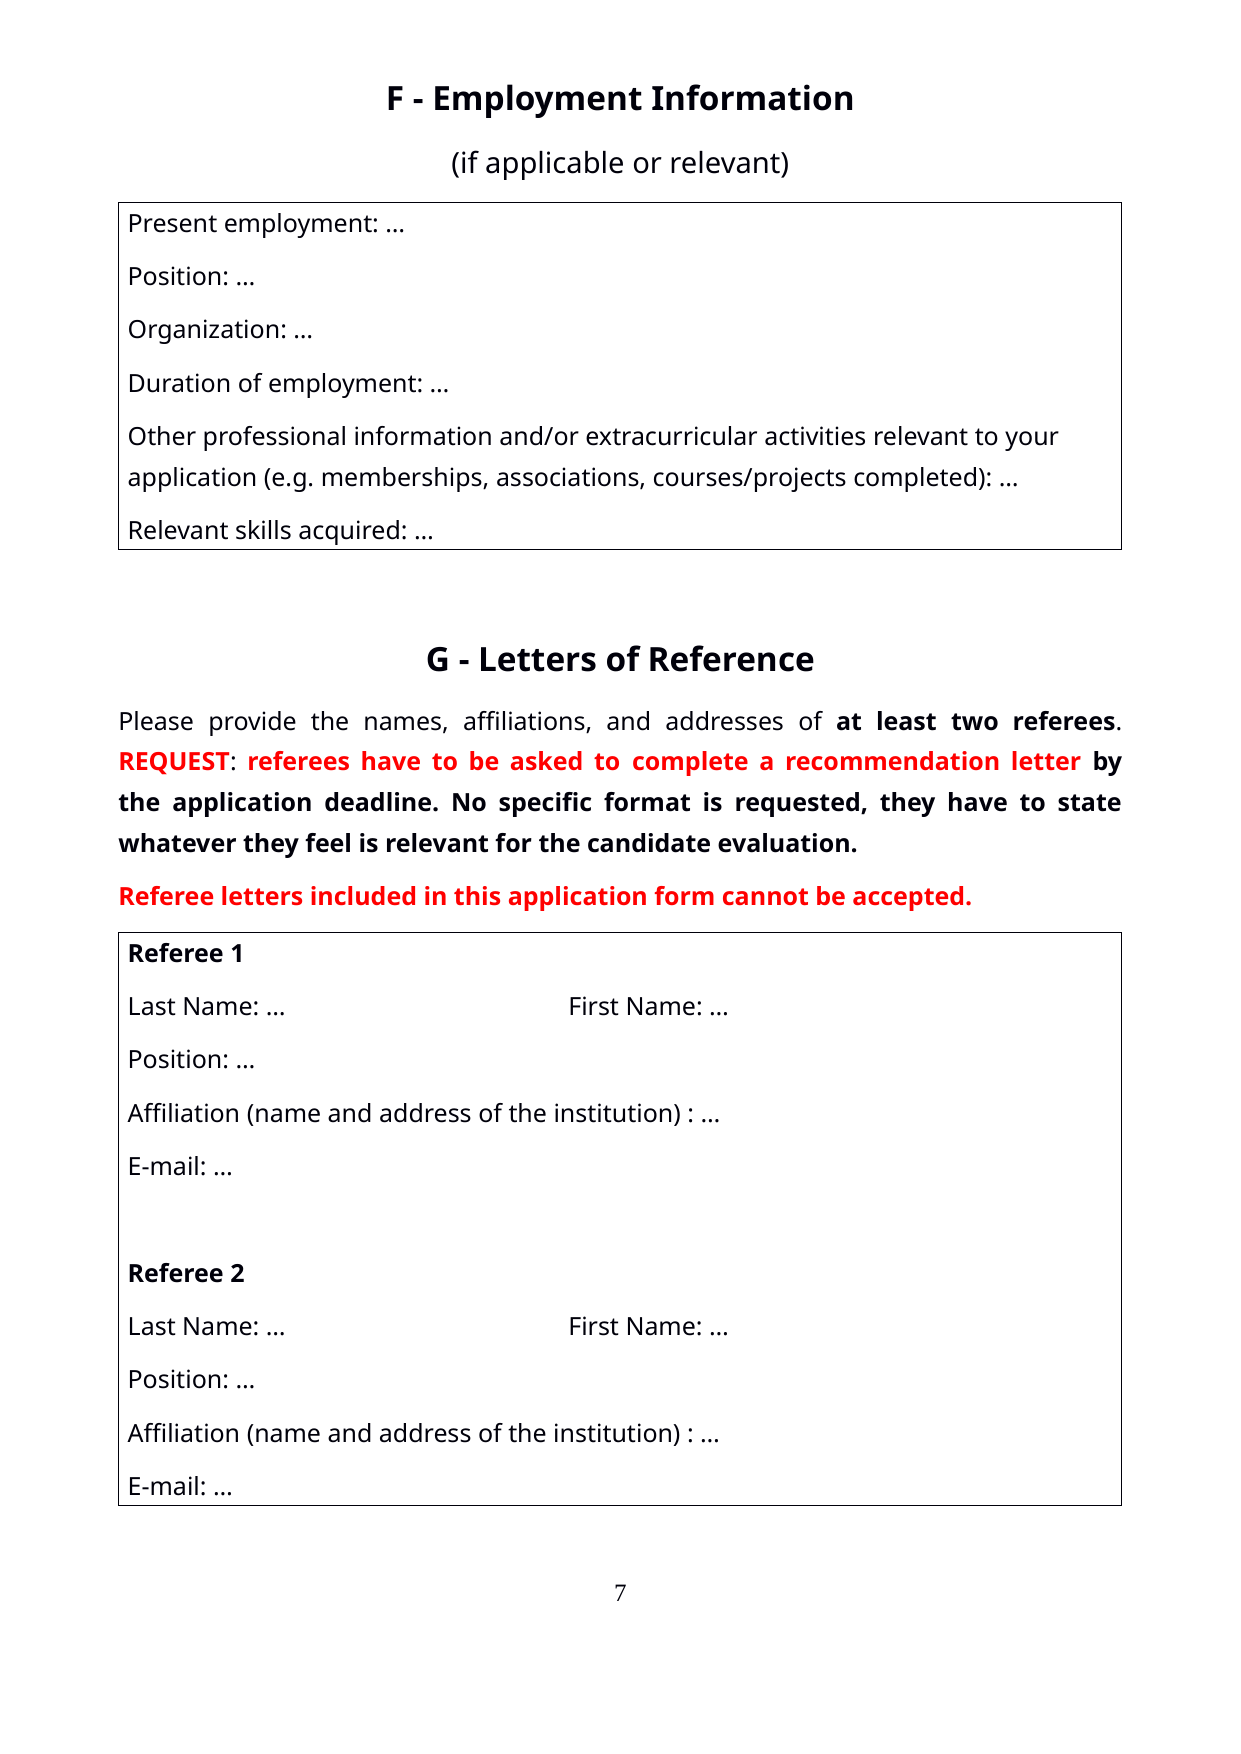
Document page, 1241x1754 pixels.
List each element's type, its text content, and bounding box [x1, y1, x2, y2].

text Referee letters included in this application form cannot be accepted. [118, 879, 1122, 913]
text Organization: … [119, 309, 1121, 346]
text (if applicable or relevant) [118, 142, 1122, 182]
text Position: … [119, 1039, 1121, 1076]
text Present employment: … [119, 203, 1121, 239]
text Referee 1 [119, 933, 1121, 969]
text Referee 2 [119, 1252, 1121, 1289]
text Position: … [119, 1359, 1121, 1396]
text E-mail: … [119, 1146, 1121, 1183]
text Please provide the names, affiliations, and addresses of at least two referees. REQUEST: referees have to be asked to complete a recommendation letter by the application deadline. No specific format is requested, they have to state whatever they feel is relevant for the candidate evaluation. [118, 703, 1122, 860]
text Relevant skills acquired: … [119, 509, 1121, 549]
text F - Employment Information [118, 75, 1122, 120]
text Affiliation (name and address of the institution) : … [119, 1092, 1121, 1129]
text Position: … [119, 255, 1121, 293]
text Duration of employment: … [119, 362, 1121, 399]
text Last Name: … First Name: … [119, 1306, 1121, 1343]
text E-mail: … [119, 1466, 1121, 1505]
text Other professional information and/or extracurricular activities relevant to your application (e.g. memberships, associations, courses/projects completed): … [119, 415, 1121, 493]
text Affiliation (name and address of the institution) : … [119, 1412, 1121, 1449]
text G - Letters of Reference [118, 636, 1122, 682]
text Last Name: … First Name: … [119, 986, 1121, 1023]
